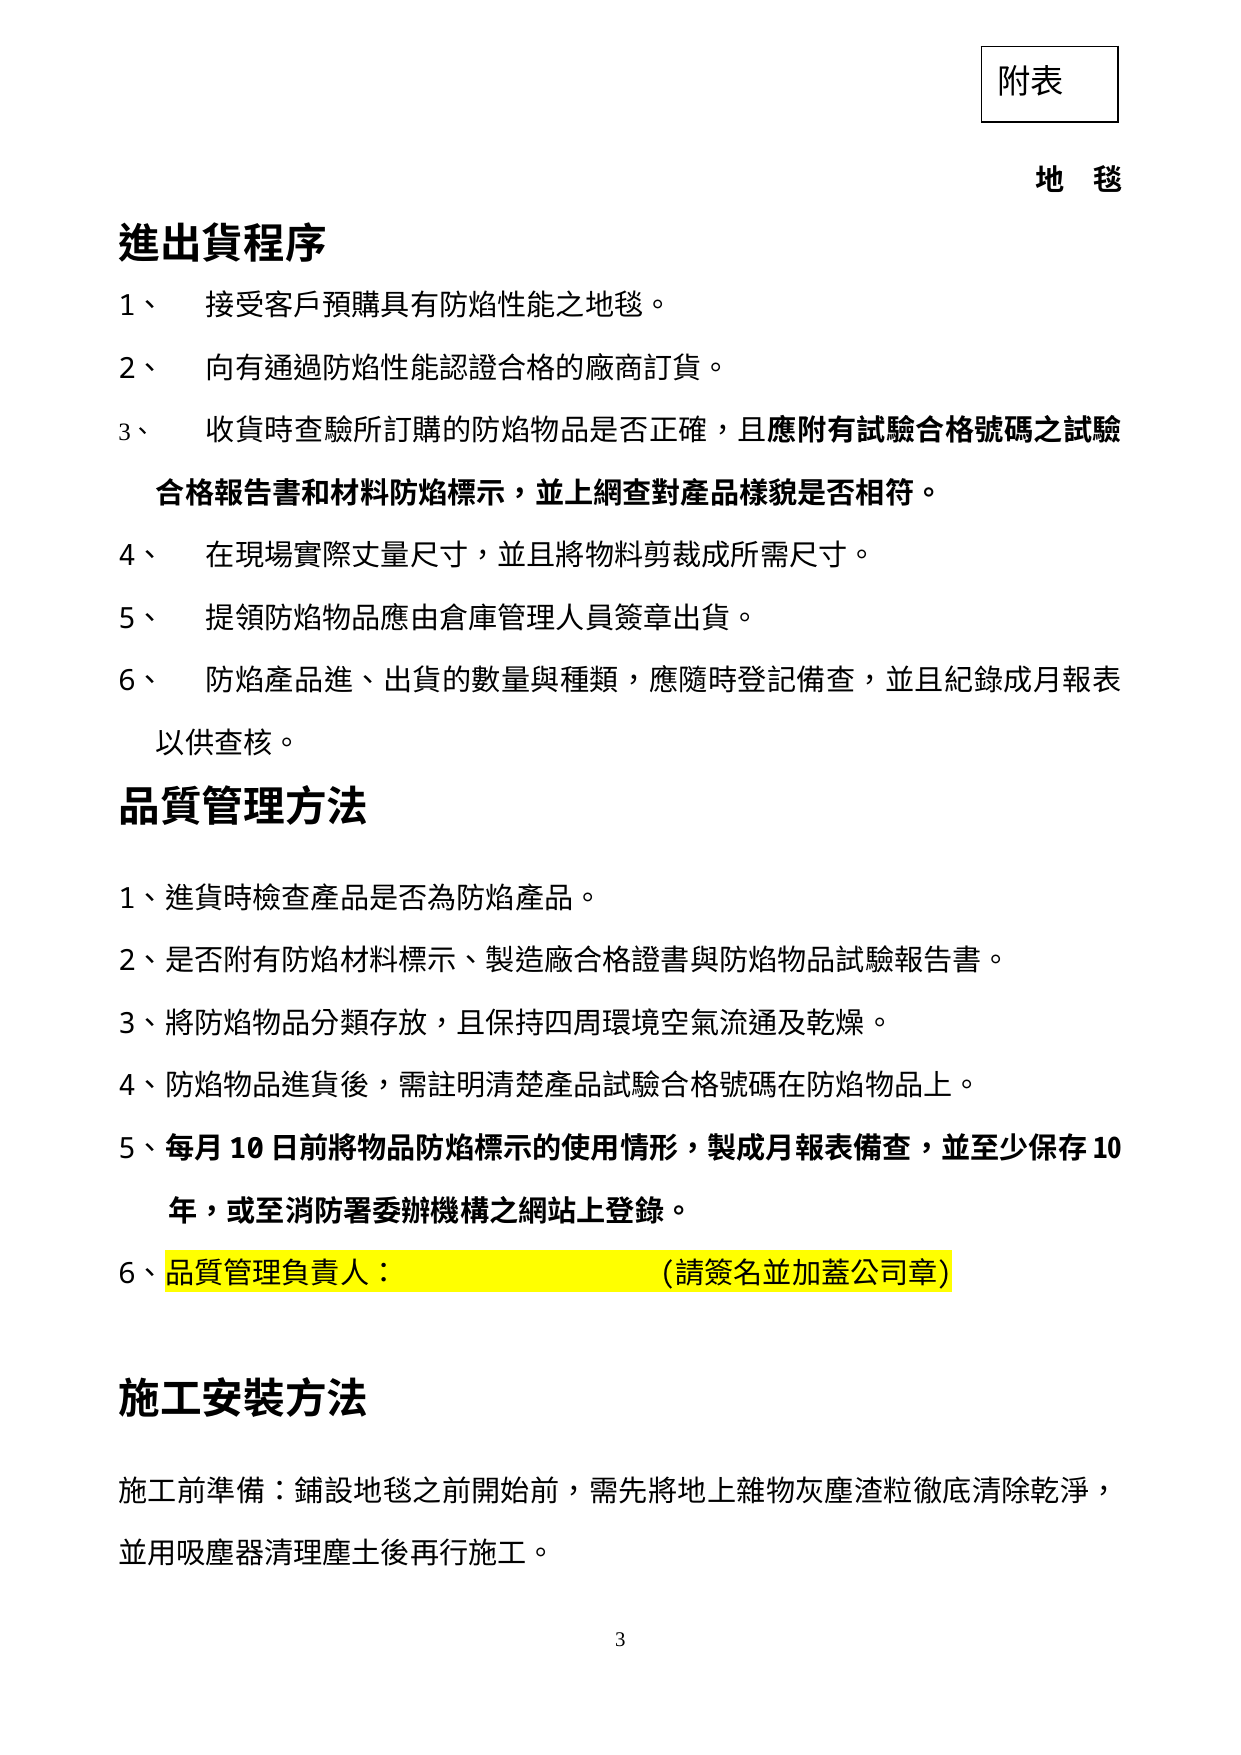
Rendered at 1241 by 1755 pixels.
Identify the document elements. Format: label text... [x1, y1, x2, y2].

text 品質管理方法 [118, 761, 1122, 824]
text 地 毯 [118, 136, 1122, 199]
text 附表17 [997, 54, 1102, 114]
text 6、品質管理負責人： (請簽名並加蓋公司章) [118, 1229, 1122, 1292]
text 3、將防焰物品分類存放，且保持四周環境空氣流通及乾燥。 [118, 979, 1122, 1042]
list 向有通過防焰性能認證合格的廠商訂貨。 [118, 324, 1122, 386]
text 4、防焰物品進貨後，需註明清楚產品試驗合格號碼在防焰物品上。 [118, 1042, 1122, 1104]
list 收貨時查驗所訂購的防焰物品是否正確，且應附有試驗合格號碼之試驗合格報告書和材料防焰標示，並上網查對產品樣貌是否相符。 [118, 386, 1122, 511]
list 提領防焰物品應由倉庫管理人員簽章出貨。 [118, 574, 1122, 636]
text 5、每月10日前將物品防焰標示的使用情形，製成月報表備查，並至少保存10年，或至消防署委辦機構之網站上登錄。 [118, 1104, 1122, 1229]
text 施工前準備：鋪設地毯之前開始前，需先將地上雜物灰塵渣粒徹底清除乾淨，並用吸塵器清理塵土後再行施工。 [118, 1447, 1122, 1572]
list 防焰產品進、出貨的數量與種類，應隨時登記備查，並且紀錄成月報表以供查核。 [118, 636, 1122, 761]
text 施工安裝方法 [118, 1354, 1122, 1417]
list 接受客戶預購具有防焰性能之地毯。 [118, 261, 1122, 324]
text 1、進貨時檢查產品是否為防焰產品。 [118, 854, 1122, 917]
text 進出貨程序 [118, 199, 1122, 261]
list 在現場實際丈量尺寸，並且將物料剪裁成所需尺寸。 [118, 511, 1122, 574]
text 2、是否附有防焰材料標示、製造廠合格證書與防焰物品試驗報告書。 [118, 917, 1122, 979]
text 地 毯 [982, 47, 1117, 121]
